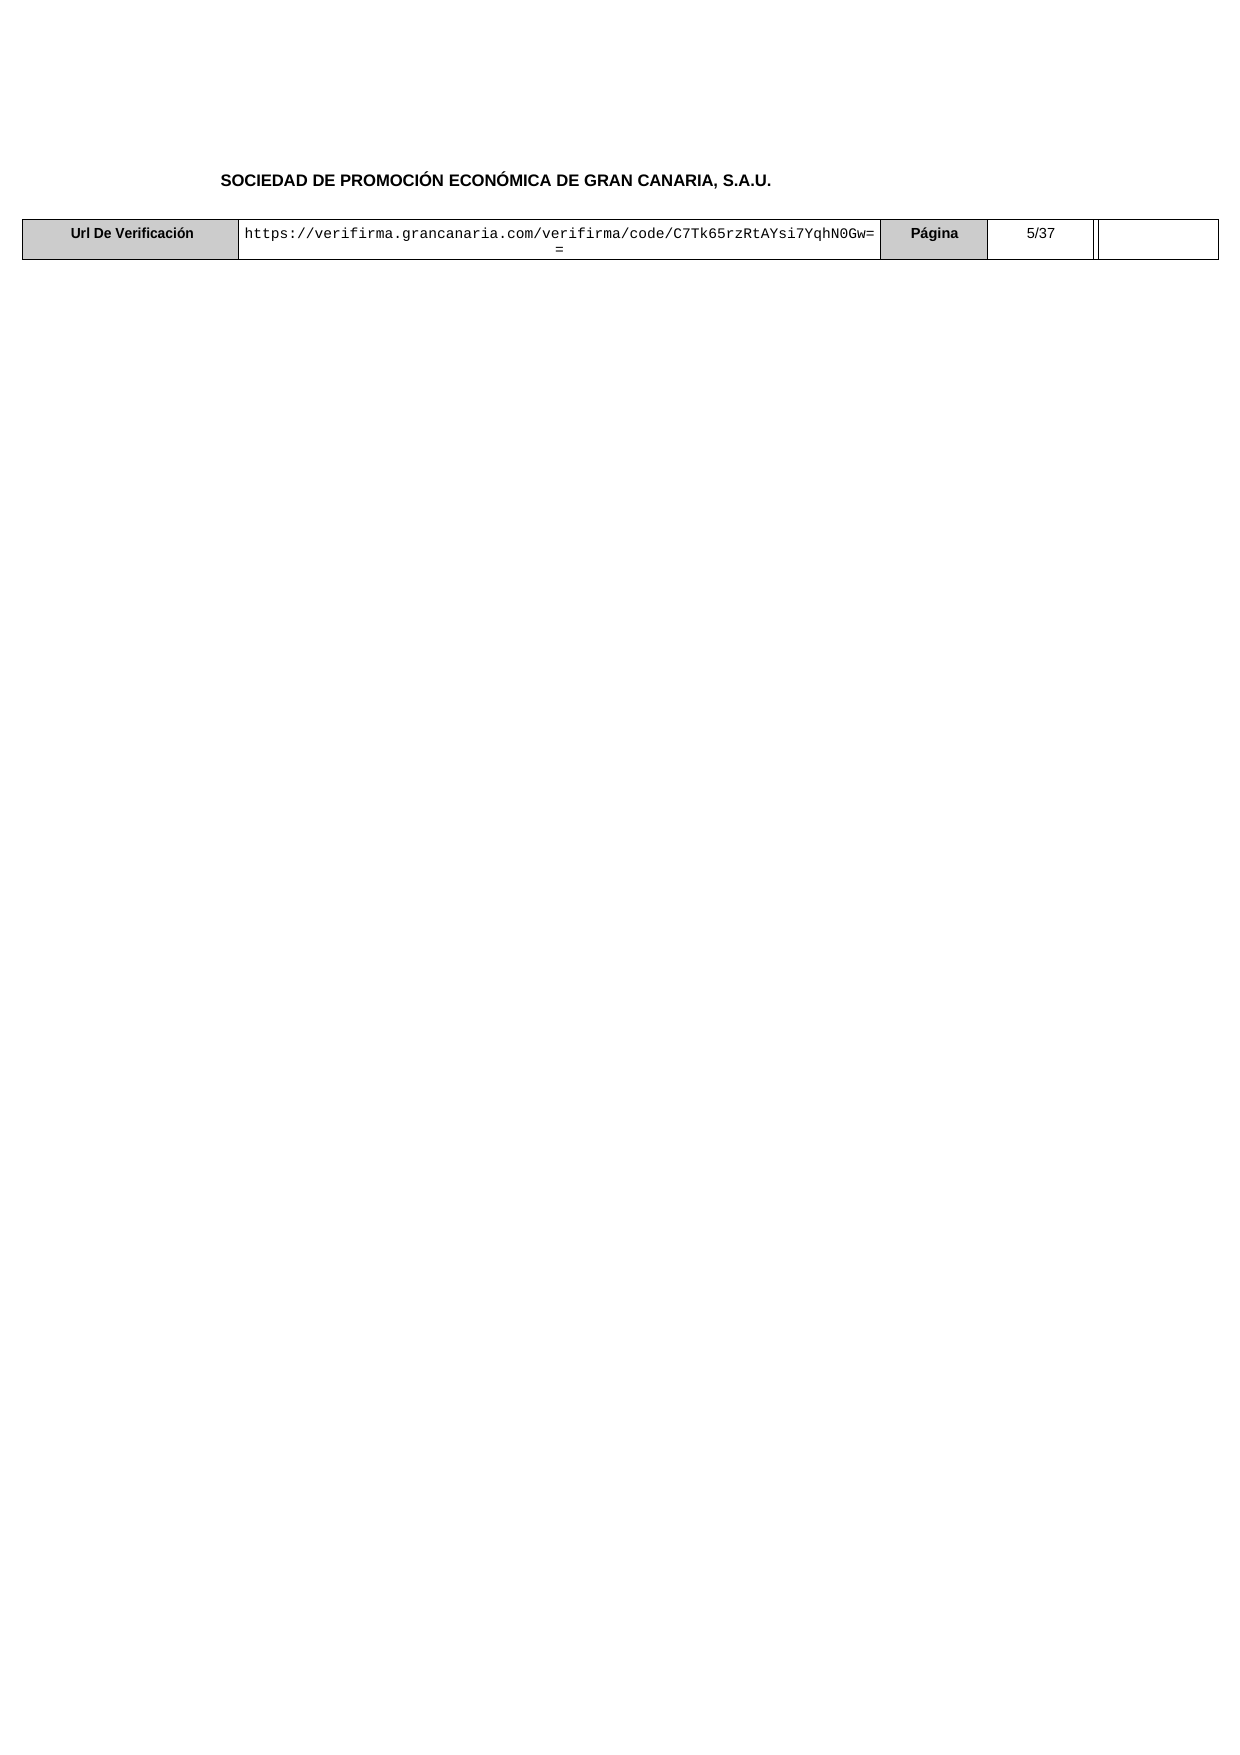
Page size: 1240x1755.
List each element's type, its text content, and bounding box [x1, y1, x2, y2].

table_header [1094, 220, 1098, 259]
table_header [1099, 220, 1218, 259]
table_cell Url De Verificación [23, 220, 238, 259]
table_cell 5/37 [988, 220, 1093, 259]
table_cell https://verifirma.grancanaria.com/verifirma/code/C7Tk65rzRtAYsi7YqhN0Gw= = [239, 220, 880, 259]
table_cell Página [881, 220, 987, 259]
